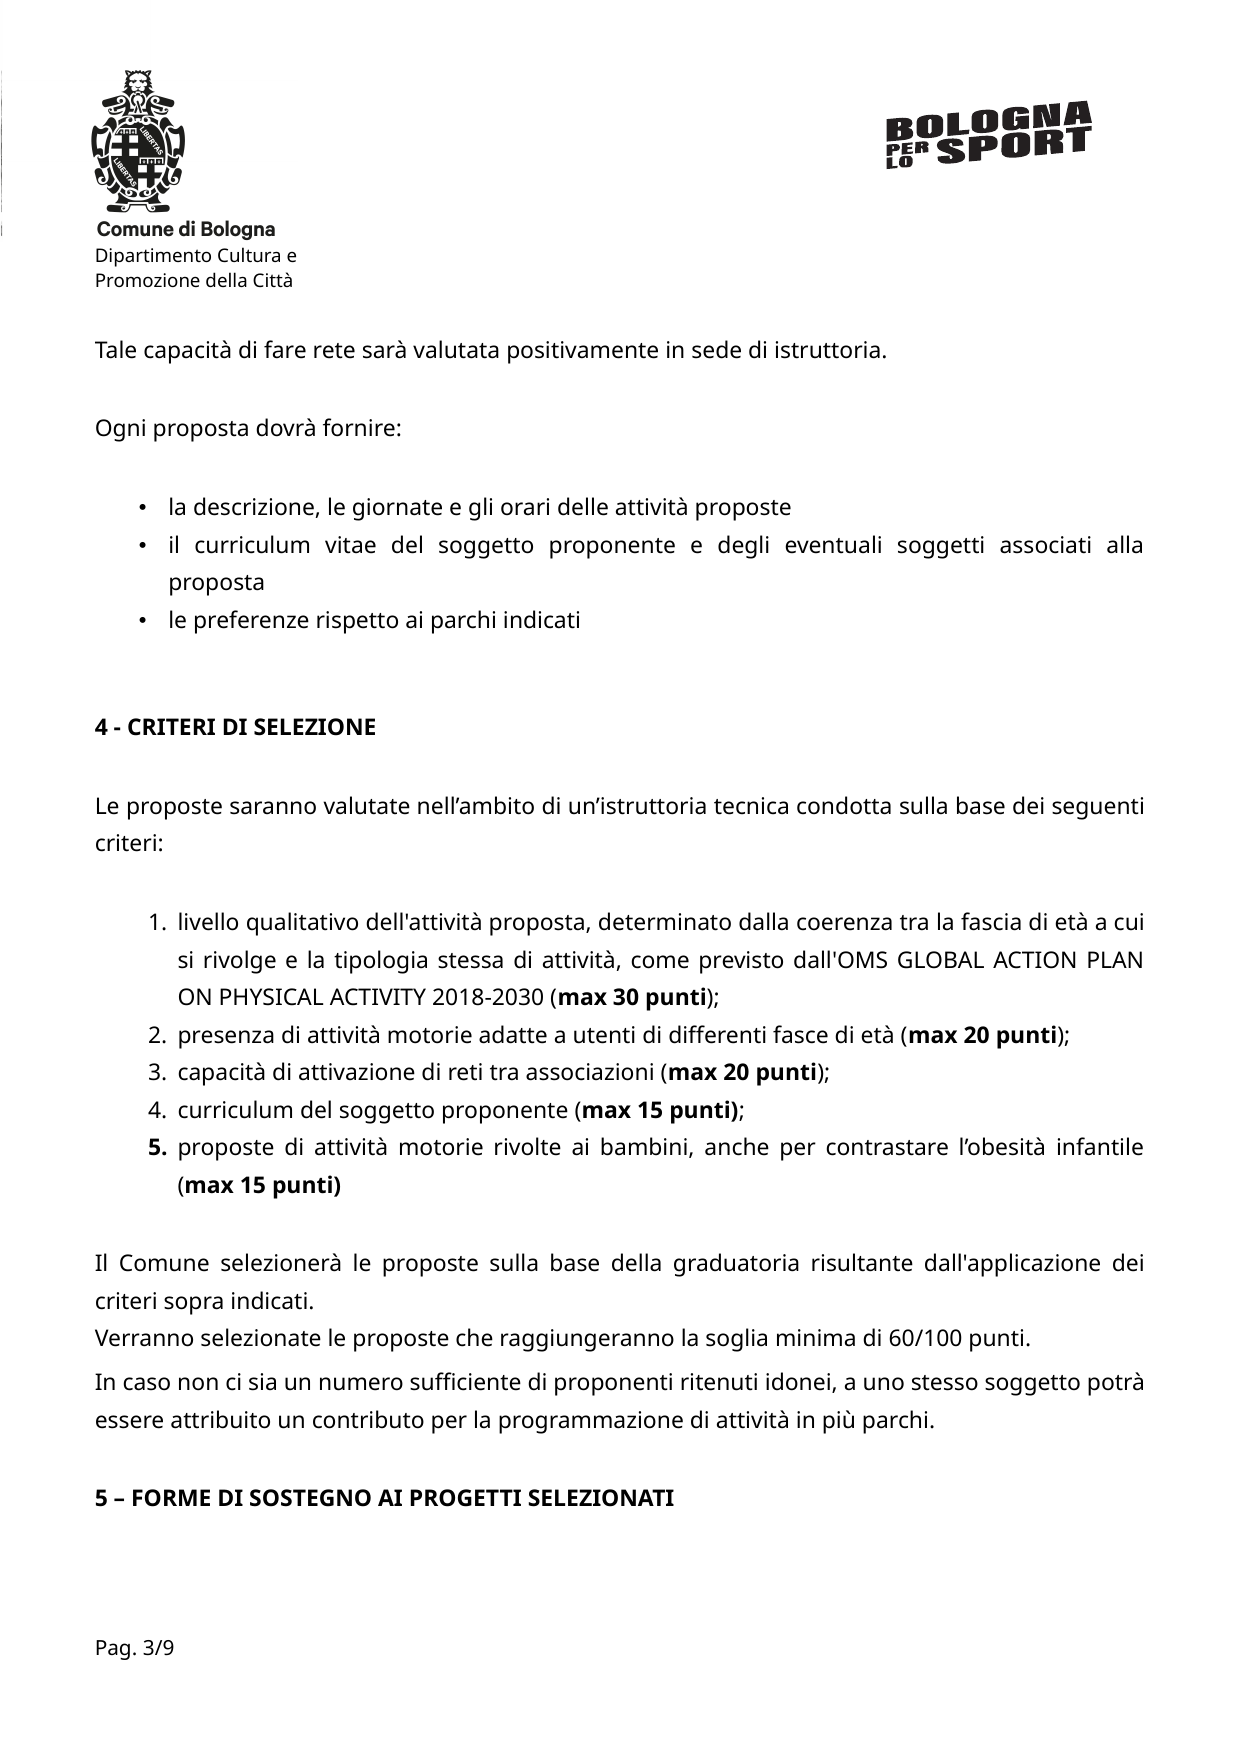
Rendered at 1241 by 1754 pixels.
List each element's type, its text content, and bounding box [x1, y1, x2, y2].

text Tale capacità di fare rete sarà valutata positivamente in sede di istruttoria. [94, 334, 1146, 365]
text Le proposte saranno valutate nell’ambito di un’istruttoria tecnica condotta sulla base dei seguenti criteri: [94, 790, 1146, 859]
text Verranno selezionate le proposte che raggiungeranno la soglia minima di 60/100 punti. [94, 1322, 1146, 1354]
list proposte di attività motorie rivolte ai bambini, anche per contrastare l’obesità infantile (max 15 punti) [148, 1131, 1146, 1200]
text In caso non ci sia un numero sufficiente di proponenti ritenuti idonei, a uno stesso soggetto potrà essere attribuito un contributo per la programmazione di attività in più parchi. [94, 1366, 1146, 1435]
list presenza di attività motorie adatte a utenti di differenti fasce di età (max 20 punti); [148, 1019, 1146, 1050]
text 4 - CRITERI DI SELEZIONE [94, 711, 1146, 742]
list la descrizione, le giornate e gli orari delle attività proposte [139, 491, 1146, 522]
list livello qualitativo dell'attività proposta, determinato dalla coerenza tra la fascia di età a cui si rivolge e la tipologia stessa di attività, come previsto dall'OMS GLOBAL ACTION PLAN ON PHYSICAL ACTIVITY 2018-2030 (max 30 punti); [148, 906, 1146, 1012]
list curriculum del soggetto proponente (max 15 punti); [148, 1094, 1146, 1125]
list il curriculum vitae del soggetto proponente e degli eventuali soggetti associati alla proposta [139, 529, 1146, 597]
list capacità di attivazione di reti tra associazioni (max 20 punti); [148, 1056, 1146, 1087]
text Ogni proposta dovrà fornire: [94, 412, 1146, 444]
picture [0, 0, 298, 242]
text Il Comune selezionerà le proposte sulla base della graduatoria risultante dall'applicazione dei criteri sopra indicati. [94, 1247, 1146, 1316]
text 5 – FORME DI SOSTEGNO AI PROGETTI SELEZIONATI [94, 1482, 1146, 1514]
list le preferenze rispetto ai parchi indicati [139, 604, 1146, 635]
